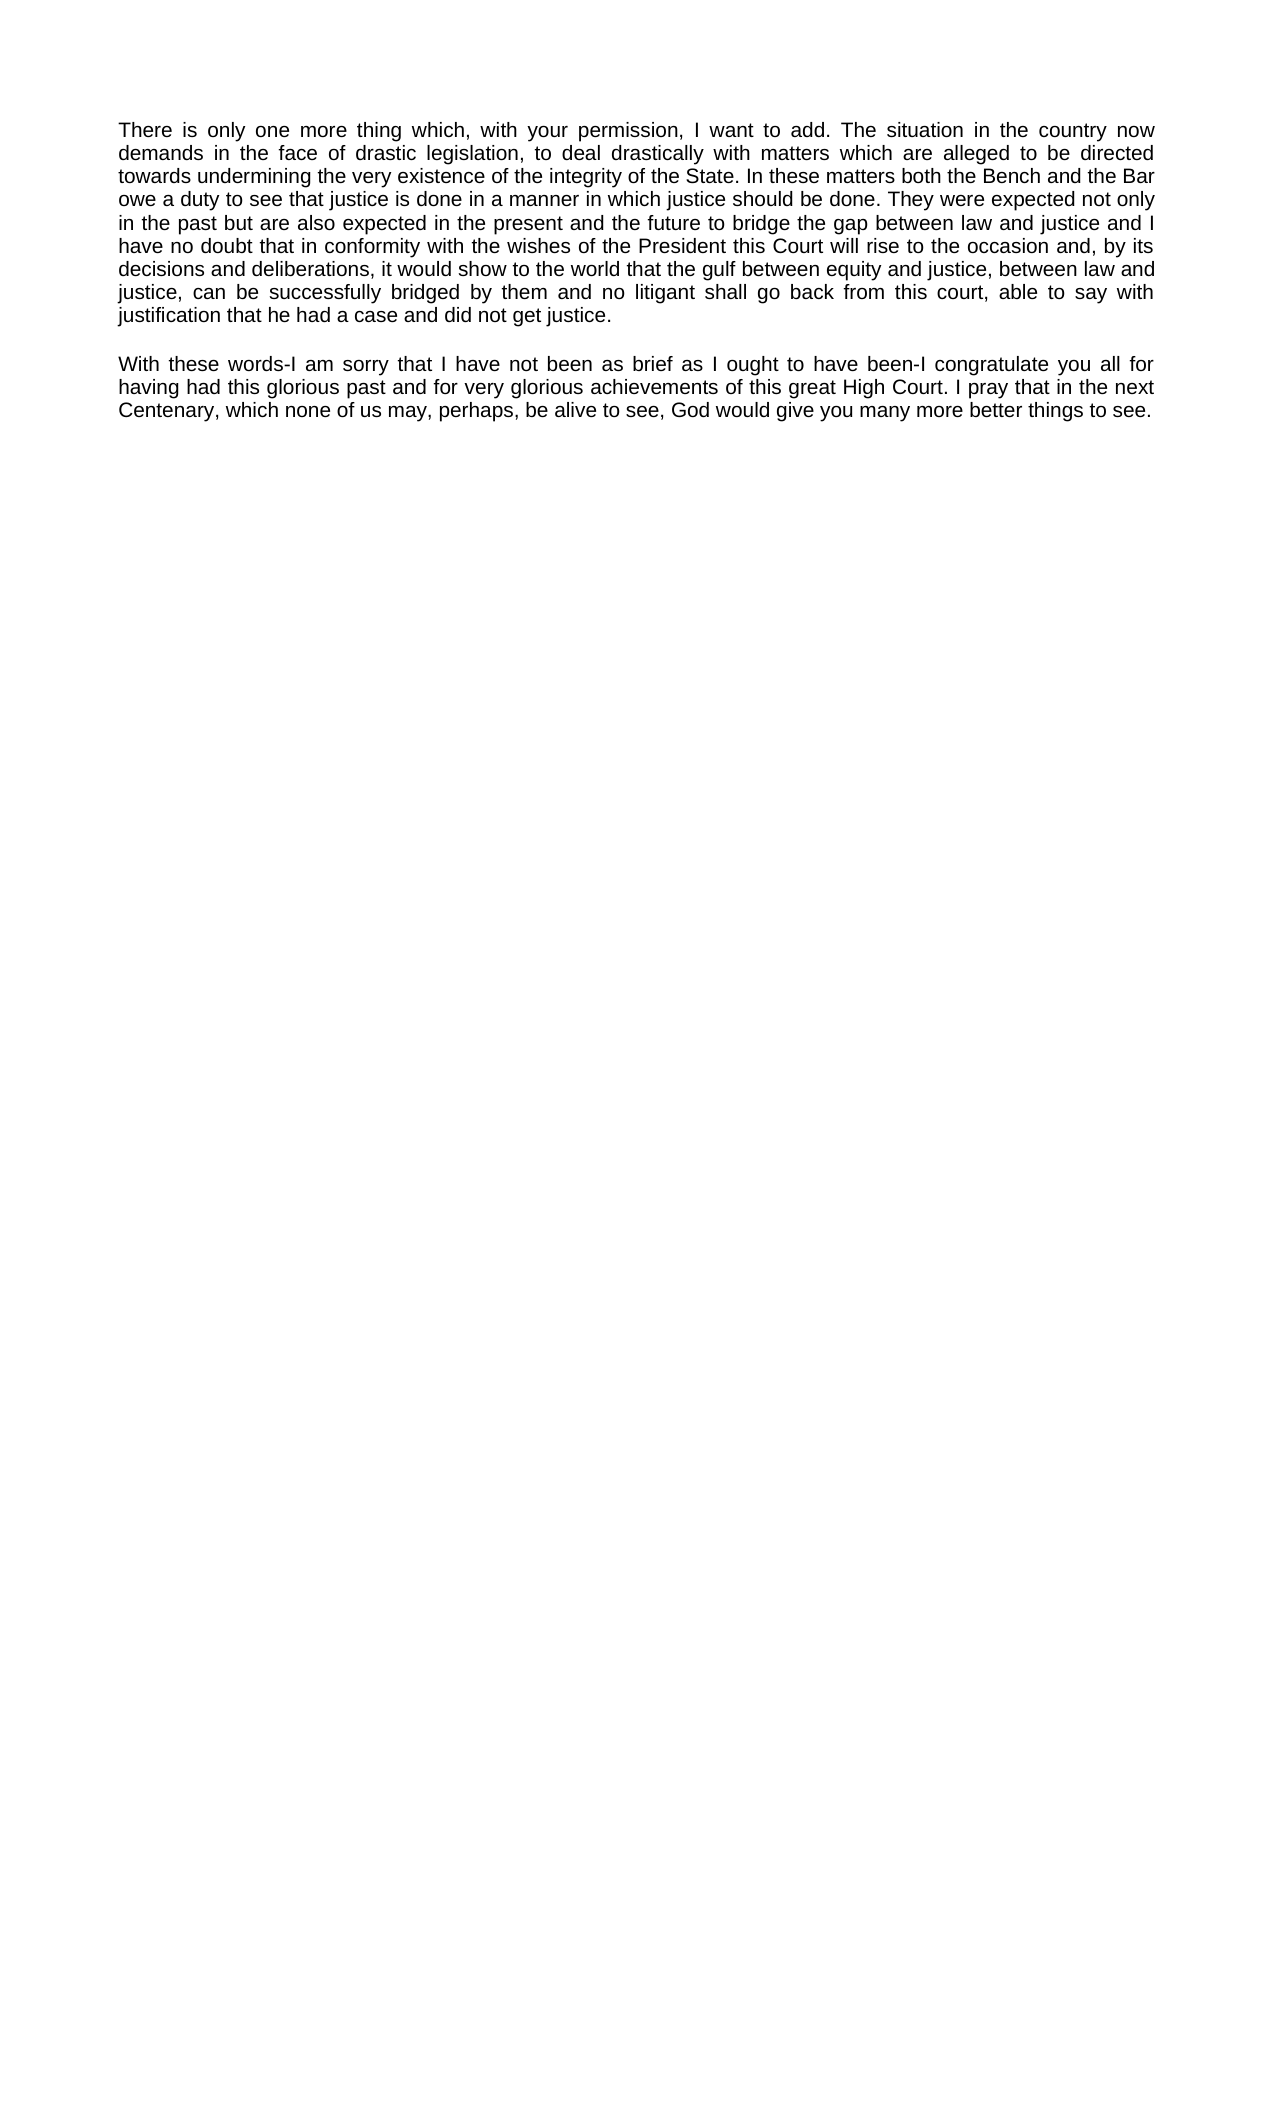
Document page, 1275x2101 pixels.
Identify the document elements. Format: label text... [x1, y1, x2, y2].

text With these words-I am sorry that I have not been as brief as I ought to have been-I congratulate you all for having had this glorious past and for very glorious achievements of this great High Court. I pray that in the next Centenary, which none of us may, perhaps, be alive to see, God would give you many more better things to see. [118, 352, 1157, 422]
text There is only one more thing which, with your permission, I want to add. The situation in the country now demands in the face of drastic legislation, to deal drastically with matters which are alleged to be directed towards undermining the very existence of the integrity of the State. In these matters both the Bench and the Bar owe a duty to see that justice is done in a manner in which justice should be done. They were expected not only in the past but are also expected in the present and the future to bridge the gap between law and justice and I have no doubt that in conformity with the wishes of the President this Court will rise to the occasion and, by its decisions and deliberations, it would show to the world that the gulf between equity and justice, between law and justice, can be successfully bridged by them and no litigant shall go back from this court, able to say with justification that he had a case and did not get justice. [118, 118, 1157, 327]
